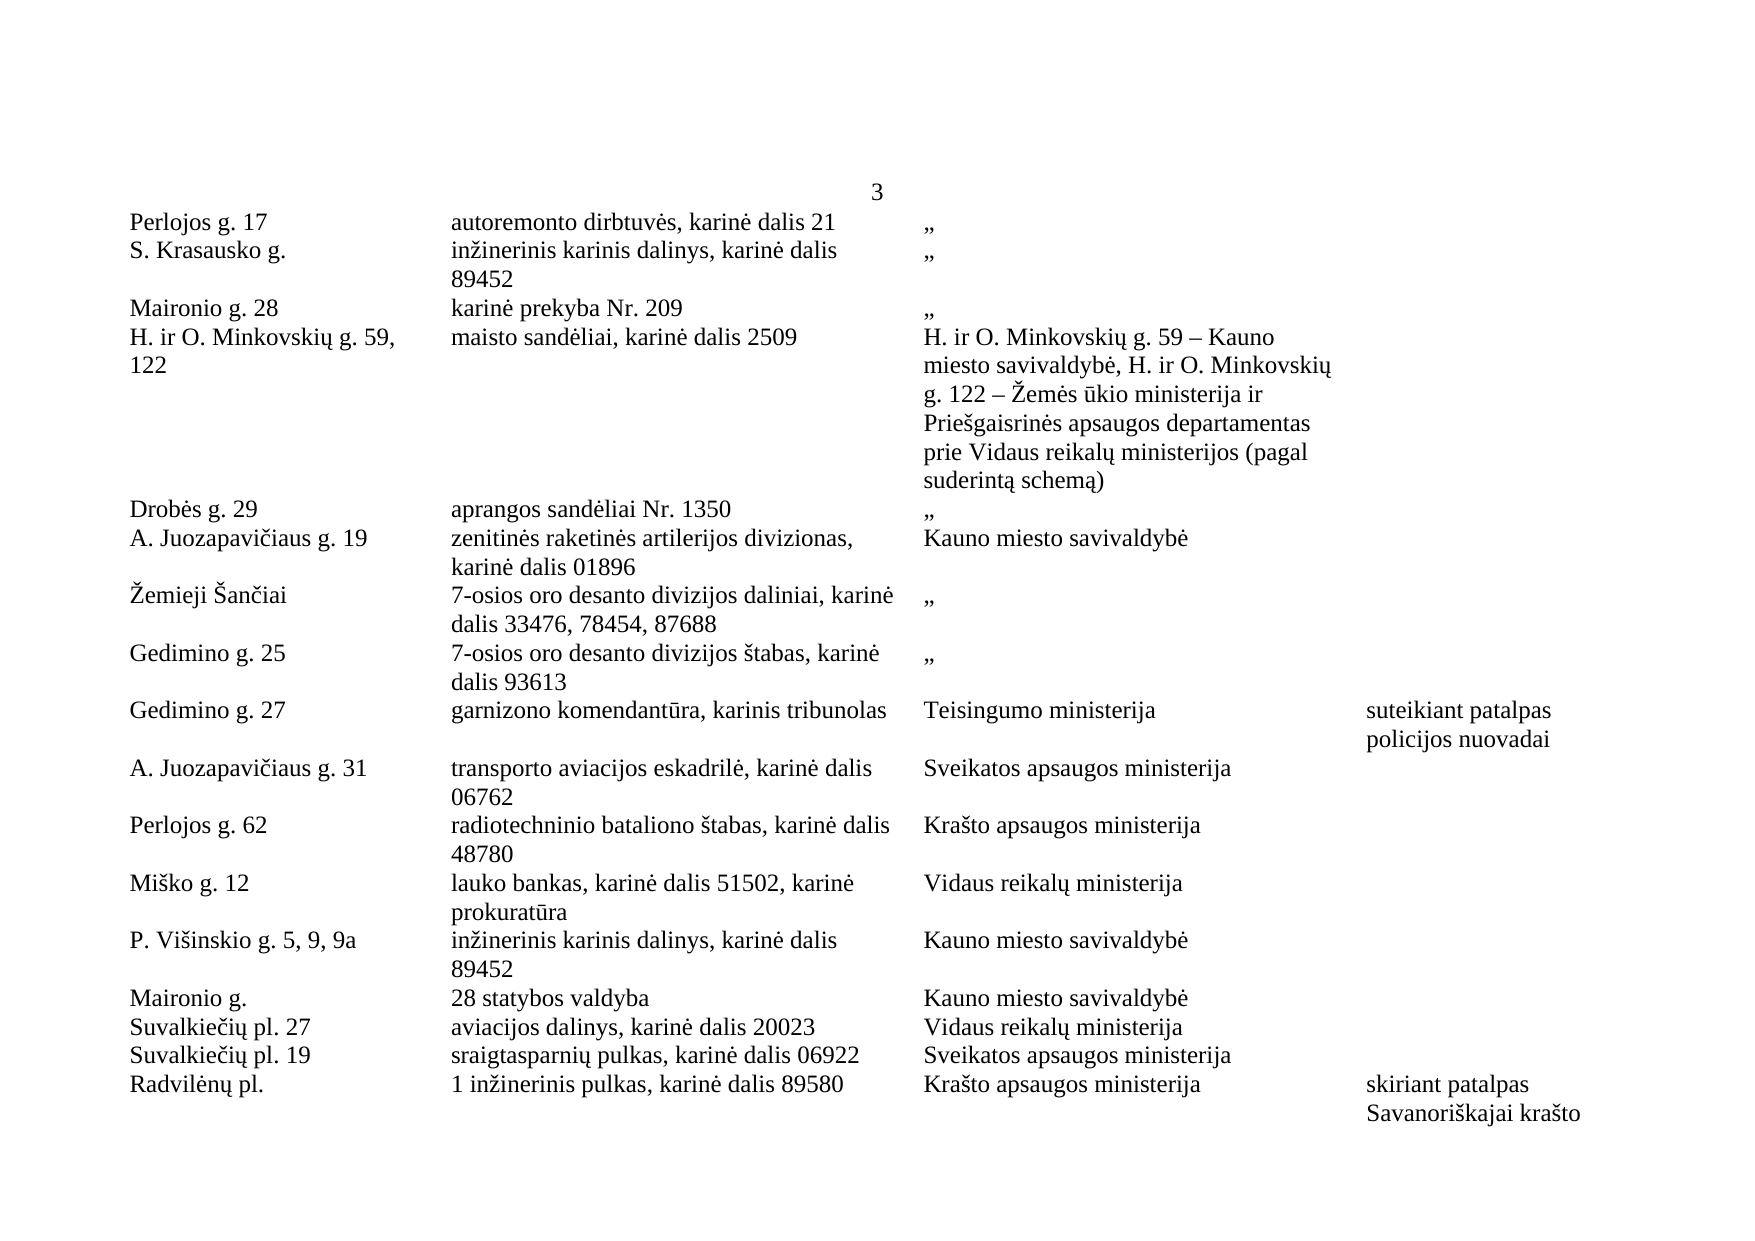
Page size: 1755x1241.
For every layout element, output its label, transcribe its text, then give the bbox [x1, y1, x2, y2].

table_cell 1 inžinerinis pulkas, karinė dalis 89580 [440, 1069, 912, 1127]
table_cell skiriant patalpas Savanoriškajai krašto [1355, 1069, 1650, 1127]
table_cell Maironio g. 28 [118, 293, 439, 322]
table_cell Vidaus reikalų ministerija [912, 1012, 1355, 1040]
table_cell „ [912, 207, 1355, 235]
table_cell autoremonto dirbtuvės, karinė dalis 21 [440, 207, 912, 235]
table_cell Sveikatos apsaugos ministerija [912, 1040, 1355, 1069]
table_cell 28 statybos valdyba [440, 983, 912, 1012]
table_cell suteikiant patalpas policijos nuovadai [1355, 695, 1650, 753]
table_cell H. ir O. Minkovskių g. 59 – Kauno miesto savivaldybė, H. ir O. Minkovskių g. 122 – Žemės ūkio ministerija ir Priešgaisrinės apsaugos departamentas prie Vidaus reikalų ministerijos (pagal suderintą schemą) [912, 322, 1355, 494]
table_cell sraigtasparnių pulkas, karinė dalis 06922 [440, 1040, 912, 1069]
table_cell Teisingumo ministerija [912, 695, 1355, 753]
table_cell Gedimino g. 25 [118, 638, 439, 695]
table_cell [1355, 925, 1650, 983]
table_cell [1355, 1040, 1650, 1069]
table_cell Žemieji Šančiai [118, 580, 439, 638]
table_cell 7-osios oro desanto divizijos daliniai, karinė dalis 33476, 78454, 87688 [440, 580, 912, 638]
table_cell Miško g. 12 [118, 868, 439, 925]
table_cell transporto aviacijos eskadrilė, karinė dalis 06762 [440, 753, 912, 810]
table_cell radiotechninio bataliono štabas, karinė dalis 48780 [440, 810, 912, 868]
table_cell [1355, 523, 1650, 580]
table_cell maisto sandėliai, karinė dalis 2509 [440, 322, 912, 494]
table_cell [1355, 810, 1650, 868]
table_cell P. Višinskio g. 5, 9, 9a [118, 925, 439, 983]
table_cell Vidaus reikalų ministerija [912, 868, 1355, 925]
table_cell [1355, 1012, 1650, 1040]
table_cell aprangos sandėliai Nr. 1350 [440, 494, 912, 523]
table_cell Kauno miesto savivaldybė [912, 925, 1355, 983]
table_cell [1355, 494, 1650, 523]
table_cell [1355, 207, 1650, 235]
table_cell Gedimino g. 27 [118, 695, 439, 753]
table_cell „ [912, 638, 1355, 695]
table_cell „ [912, 494, 1355, 523]
table_cell „ [912, 293, 1355, 322]
table_cell inžinerinis karinis dalinys, karinė dalis 89452 [440, 235, 912, 293]
table_cell aviacijos dalinys, karinė dalis 20023 [440, 1012, 912, 1040]
table_cell A. Juozapavičiaus g. 19 [118, 523, 439, 580]
table_cell [1355, 983, 1650, 1012]
table_cell H. ir O. Minkovskių g. 59, 122 [118, 322, 439, 494]
table_cell S. Krasausko g. [118, 235, 439, 293]
table_cell A. Juozapavičiaus g. 31 [118, 753, 439, 810]
table_cell Perlojos g. 62 [118, 810, 439, 868]
table_cell Krašto apsaugos ministerija [912, 810, 1355, 868]
table_cell Suvalkiečių pl. 19 [118, 1040, 439, 1069]
table_cell karinė prekyba Nr. 209 [440, 293, 912, 322]
table_cell [1355, 322, 1650, 494]
table_cell „ [912, 580, 1355, 638]
table_cell Krašto apsaugos ministerija [912, 1069, 1355, 1127]
table_cell [1355, 753, 1650, 810]
table_cell Suvalkiečių pl. 27 [118, 1012, 439, 1040]
table_cell „ [912, 235, 1355, 293]
table_cell Sveikatos apsaugos ministerija [912, 753, 1355, 810]
table_cell Perlojos g. 17 [118, 207, 439, 235]
table_cell garnizono komendantūra, karinis tribunolas [440, 695, 912, 753]
table_cell [1355, 293, 1650, 322]
table_cell zenitinės raketinės artilerijos divizionas, karinė dalis 01896 [440, 523, 912, 580]
table_cell inžinerinis karinis dalinys, karinė dalis 89452 [440, 925, 912, 983]
table_cell Radvilėnų pl. [118, 1069, 439, 1127]
table_cell Kauno miesto savivaldybė [912, 523, 1355, 580]
table_cell [1355, 638, 1650, 695]
table_cell [1355, 868, 1650, 925]
table_cell [1355, 580, 1650, 638]
table_cell Kauno miesto savivaldybė [912, 983, 1355, 1012]
table_cell 7-osios oro desanto divizijos štabas, karinė dalis 93613 [440, 638, 912, 695]
table_cell lauko bankas, karinė dalis 51502, karinė prokuratūra [440, 868, 912, 925]
table_cell Maironio g. [118, 983, 439, 1012]
table_cell [1355, 235, 1650, 293]
table_cell Drobės g. 29 [118, 494, 439, 523]
